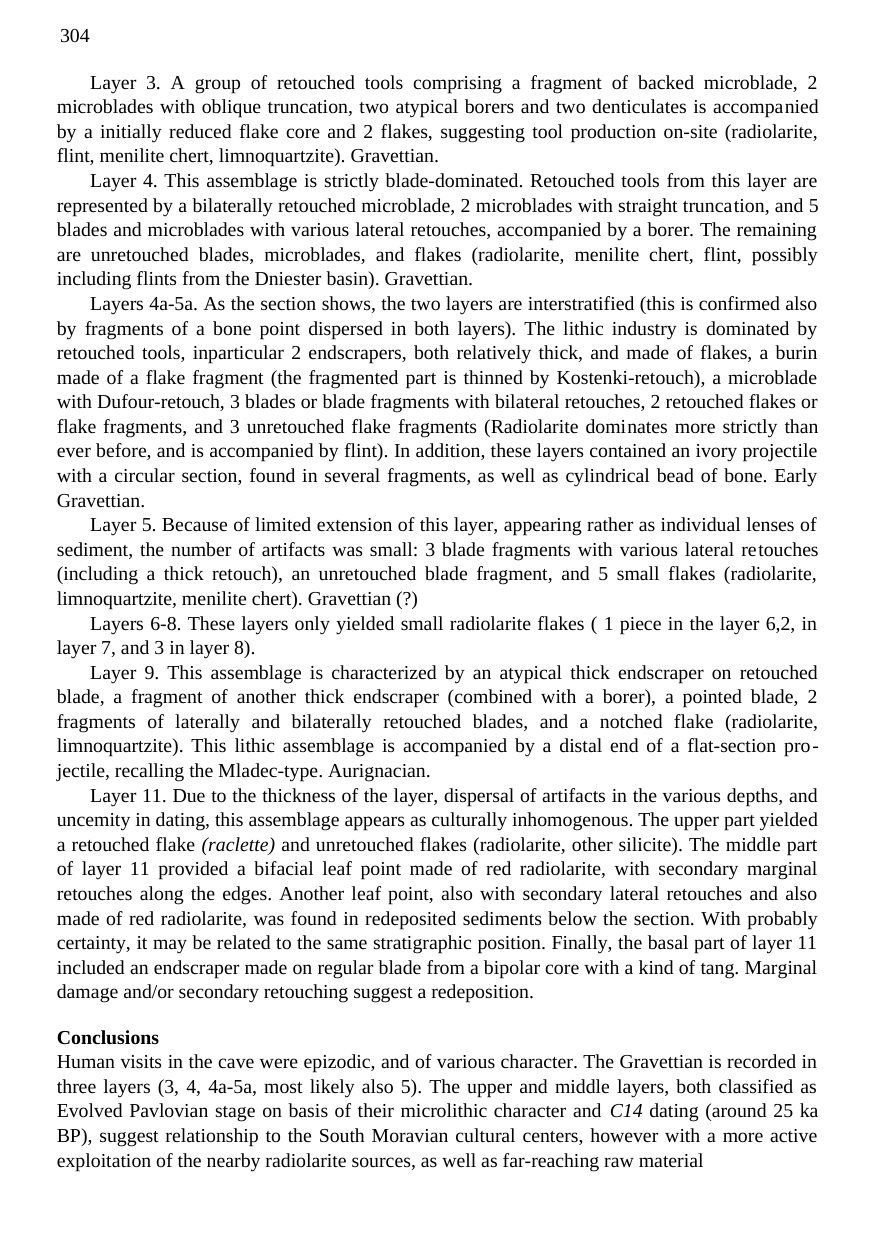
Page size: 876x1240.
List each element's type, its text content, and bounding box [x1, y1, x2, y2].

subtitle Conclusions [57, 1026, 819, 1048]
text Human visits in the cave were epizodic, and of various character. The Gravettian is recorded in three layers (3, 4, 4a-5a, most likely also 5). The upper and middle layers, both classified as Evolved Pavlovian stage on basis of their microlithic character and C14 dating (around 25 ka BP), suggest relationship to the South Moravian cultural centers, however with a more active exploitation of the nearby radiolarite sources, as well as far-reaching raw material [57, 1050, 819, 1171]
text Layer 3. A group of retouched tools comprising a fragment of backed microblade, 2 microblades with oblique truncation, two atypical borers and two denticulates is accompa­nied by a initially reduced flake core and 2 flakes, suggesting tool production on-site (radiolarite, flint, menilite chert, limnoquartzite). Gravettian. [57, 71, 819, 167]
text Layer 9. This assemblage is characterized by an atypical thick endscraper on retouched blade, a fragment of another thick endscraper (combined with a borer), a pointed blade, 2 fragments of laterally and bilaterally retouched blades, and a notched flake (radiolarite, limnoquartzite). This lithic assemblage is accompanied by a distal end of a flat-section pro­jectile, recalling the Mladec-type. Aurignacian. [57, 661, 819, 782]
text Layer 5. Because of limited extension of this layer, appearing rather as individual lenses of sediment, the number of artifacts was small: 3 blade fragments with various lateral re­touches (including a thick retouch), an unretouched blade fragment, and 5 small flakes (radiolarite, limnoquartzite, menilite chert). Gravettian (?) [57, 513, 819, 610]
text 304 [60, 24, 95, 46]
text Layer 4. This assemblage is strictly blade-dominated. Retouched tools from this layer are represented by a bilaterally retouched microblade, 2 microblades with straight trunca­tion, and 5 blades and microblades with various lateral retouches, accompanied by a borer. The remaining are unretouched blades, microblades, and flakes (radiolarite, menilite chert, flint, possibly including flints from the Dniester basin). Gravettian. [57, 169, 819, 290]
text Layers 4a-5a. As the section shows, the two layers are interstratified (this is confirmed also by fragments of a bone point dispersed in both layers). The lithic industry is dominated by retouched tools, inparticular 2 endscrapers, both relatively thick, and made of flakes, a burin made of a flake fragment (the fragmented part is thinned by Kostenki-retouch), a microblade with Dufour-retouch, 3 blades or blade fragments with bilateral retouches, 2 retouched flakes or flake fragments, and 3 unretouched flake fragments (Radiolarite domi­nates more strictly than ever before, and is accompanied by flint). In addition, these layers contained an ivory projectile with a circular section, found in several fragments, as well as cylindrical bead of bone. Early Gravettian. [57, 292, 819, 511]
text Layers 6-8. These layers only yielded small radiolarite flakes ( 1 piece in the layer 6,2, in layer 7, and 3 in layer 8). [57, 611, 819, 659]
text Layer 11. Due to the thickness of the layer, dispersal of artifacts in the various depths, and uncemity in dating, this assemblage appears as culturally inhomogenous. The upper part yielded a retouched flake (raclette) and unretouched flakes (radiolarite, other silicite). The middle part of layer 11 provided a bifacial leaf point made of red radiolarite, with secondary marginal retouches along the edges. Another leaf point, also with secondary lateral retouches and also made of red radiolarite, was found in redeposited sediments below the section. With probably certainty, it may be related to the same stratigraphic position. Finally, the basal part of layer 11 included an endscraper made on regular blade from a bipolar core with a kind of tang. Marginal damage and/or secondary retouching suggest a redeposition. [57, 783, 819, 1003]
